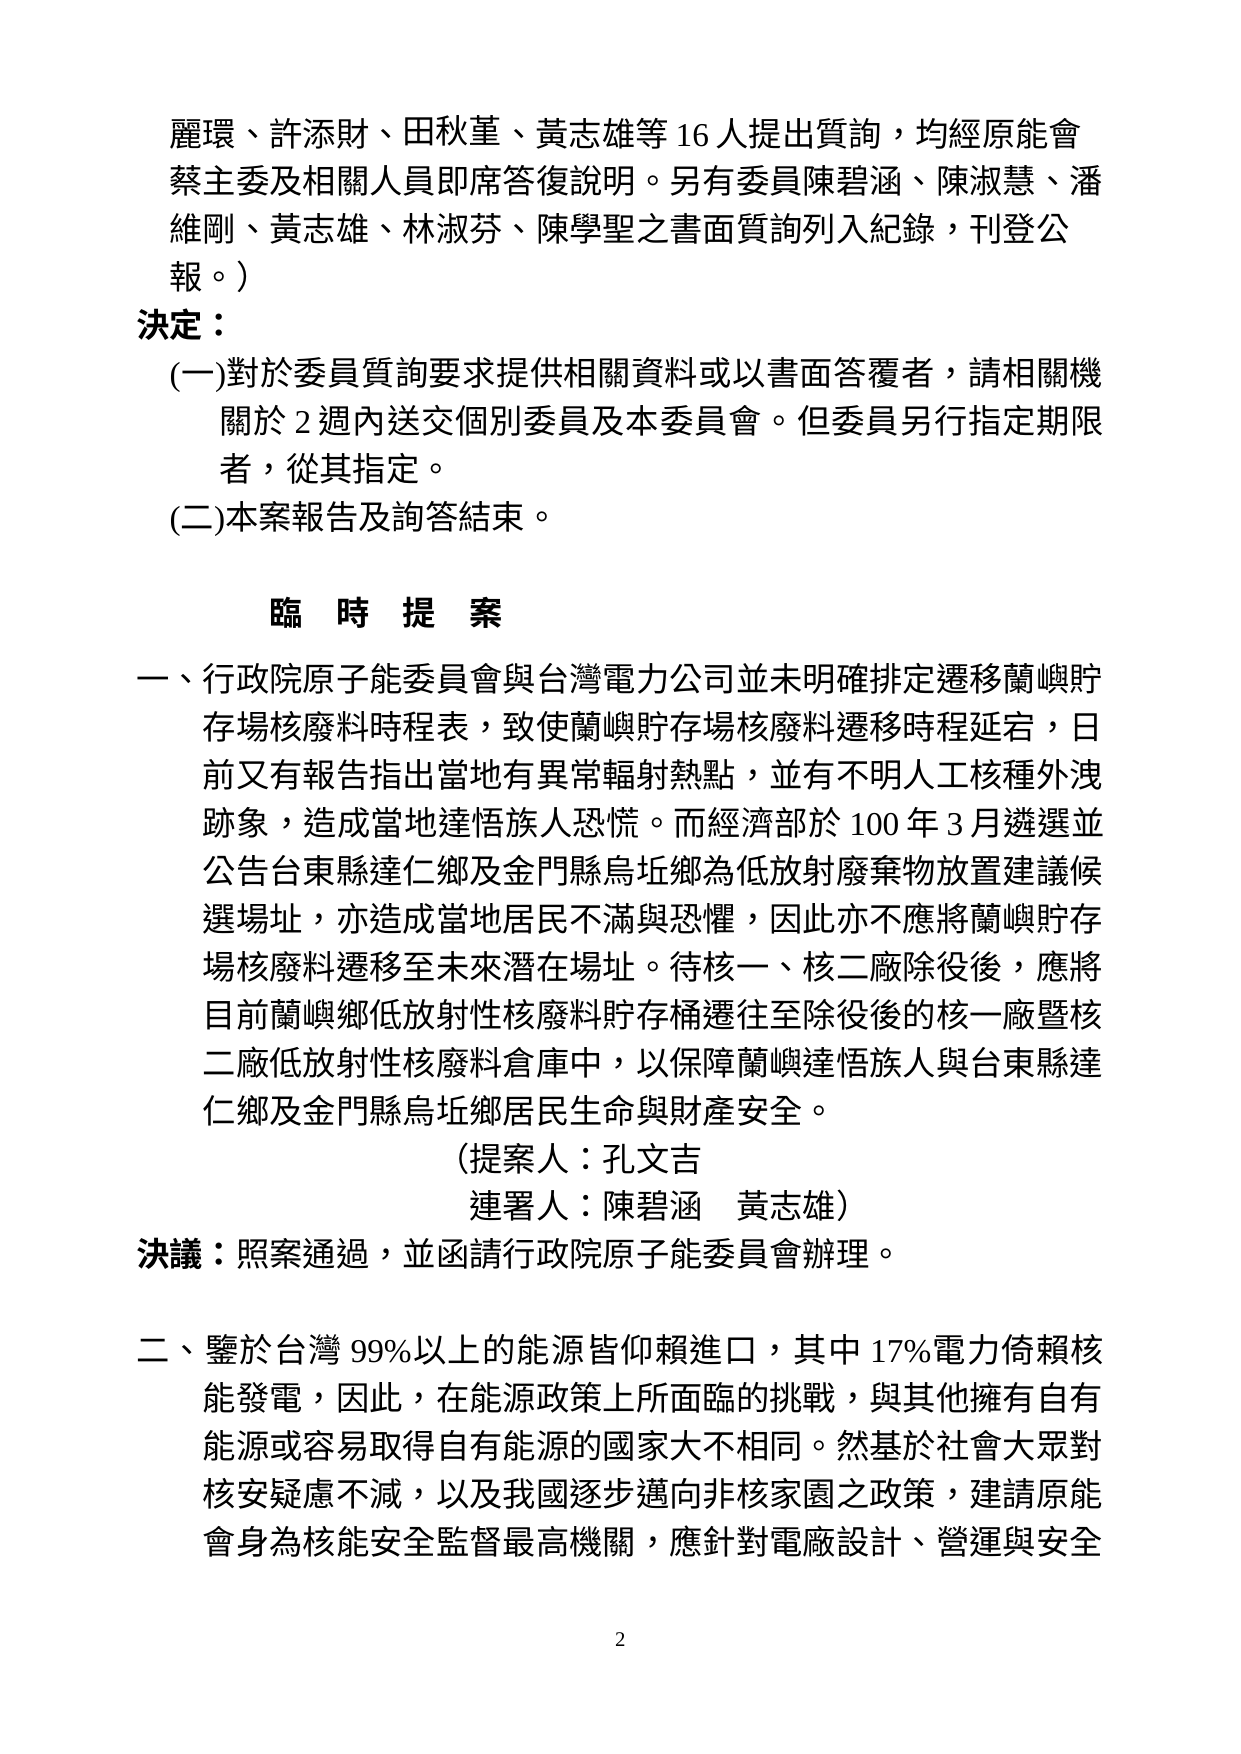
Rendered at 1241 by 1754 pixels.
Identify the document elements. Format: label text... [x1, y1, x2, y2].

text 臨 時 提 案 [136, 587, 1102, 635]
text (一)對於委員質詢要求提供相關資料或以書面答覆者，請相關機關於2週內送交個別委員及本委員會。但委員另行指定期限者，從其指定。 [169, 347, 1104, 491]
text 二、鑒於台灣99%以上的能源皆仰賴進口，其中17%電力倚賴核能發電，因此，在能源政策上所面臨的挑戰，與其他擁有自有能源或容易取得自有能源的國家大不相同。然基於社會大眾對核安疑慮不減，以及我國逐步邁向非核家園之政策，建請原能會身為核能安全監督最高機關，應針對電廠設計、營運與安全 [136, 1324, 1104, 1564]
text 麗環、許添財、田秋堇、黃志雄等16人提出質詢，均經原能會蔡主委及相關人員即席答復說明。另有委員陳碧涵、陳淑慧、潘維剛、黃志雄、林淑芬、陳學聖之書面質詢列入紀錄，刊登公報。） [136, 108, 1104, 299]
text 連署人：陳碧涵 黃志雄） [136, 1181, 1104, 1228]
text （提案人：孔文吉 [136, 1133, 1104, 1181]
text 一、行政院原子能委員會與台灣電力公司並未明確排定遷移蘭嶼貯存場核廢料時程表，致使蘭嶼貯存場核廢料遷移時程延宕，日前又有報告指出當地有異常輻射熱點，並有不明人工核種外洩跡象，造成當地達悟族人恐慌。而經濟部於100年3月遴選並公告台東縣達仁鄉及金門縣烏坵鄉為低放射廢棄物放置建議候選場址，亦造成當地居民不滿與恐懼，因此亦不應將蘭嶼貯存場核廢料遷移至未來潛在場址。待核一、核二廠除役後，應將目前蘭嶼鄉低放射性核廢料貯存桶遷往至除役後的核一廠暨核二廠低放射性核廢料倉庫中，以保障蘭嶼達悟族人與台東縣達仁鄉及金門縣烏坵鄉居民生命與財產安全。 [136, 653, 1104, 1133]
text 決定： [136, 299, 1102, 347]
text 決議：照案通過，並函請行政院原子能委員會辦理。 [136, 1228, 1102, 1276]
text (二)本案報告及詢答結束。 [169, 491, 1104, 539]
